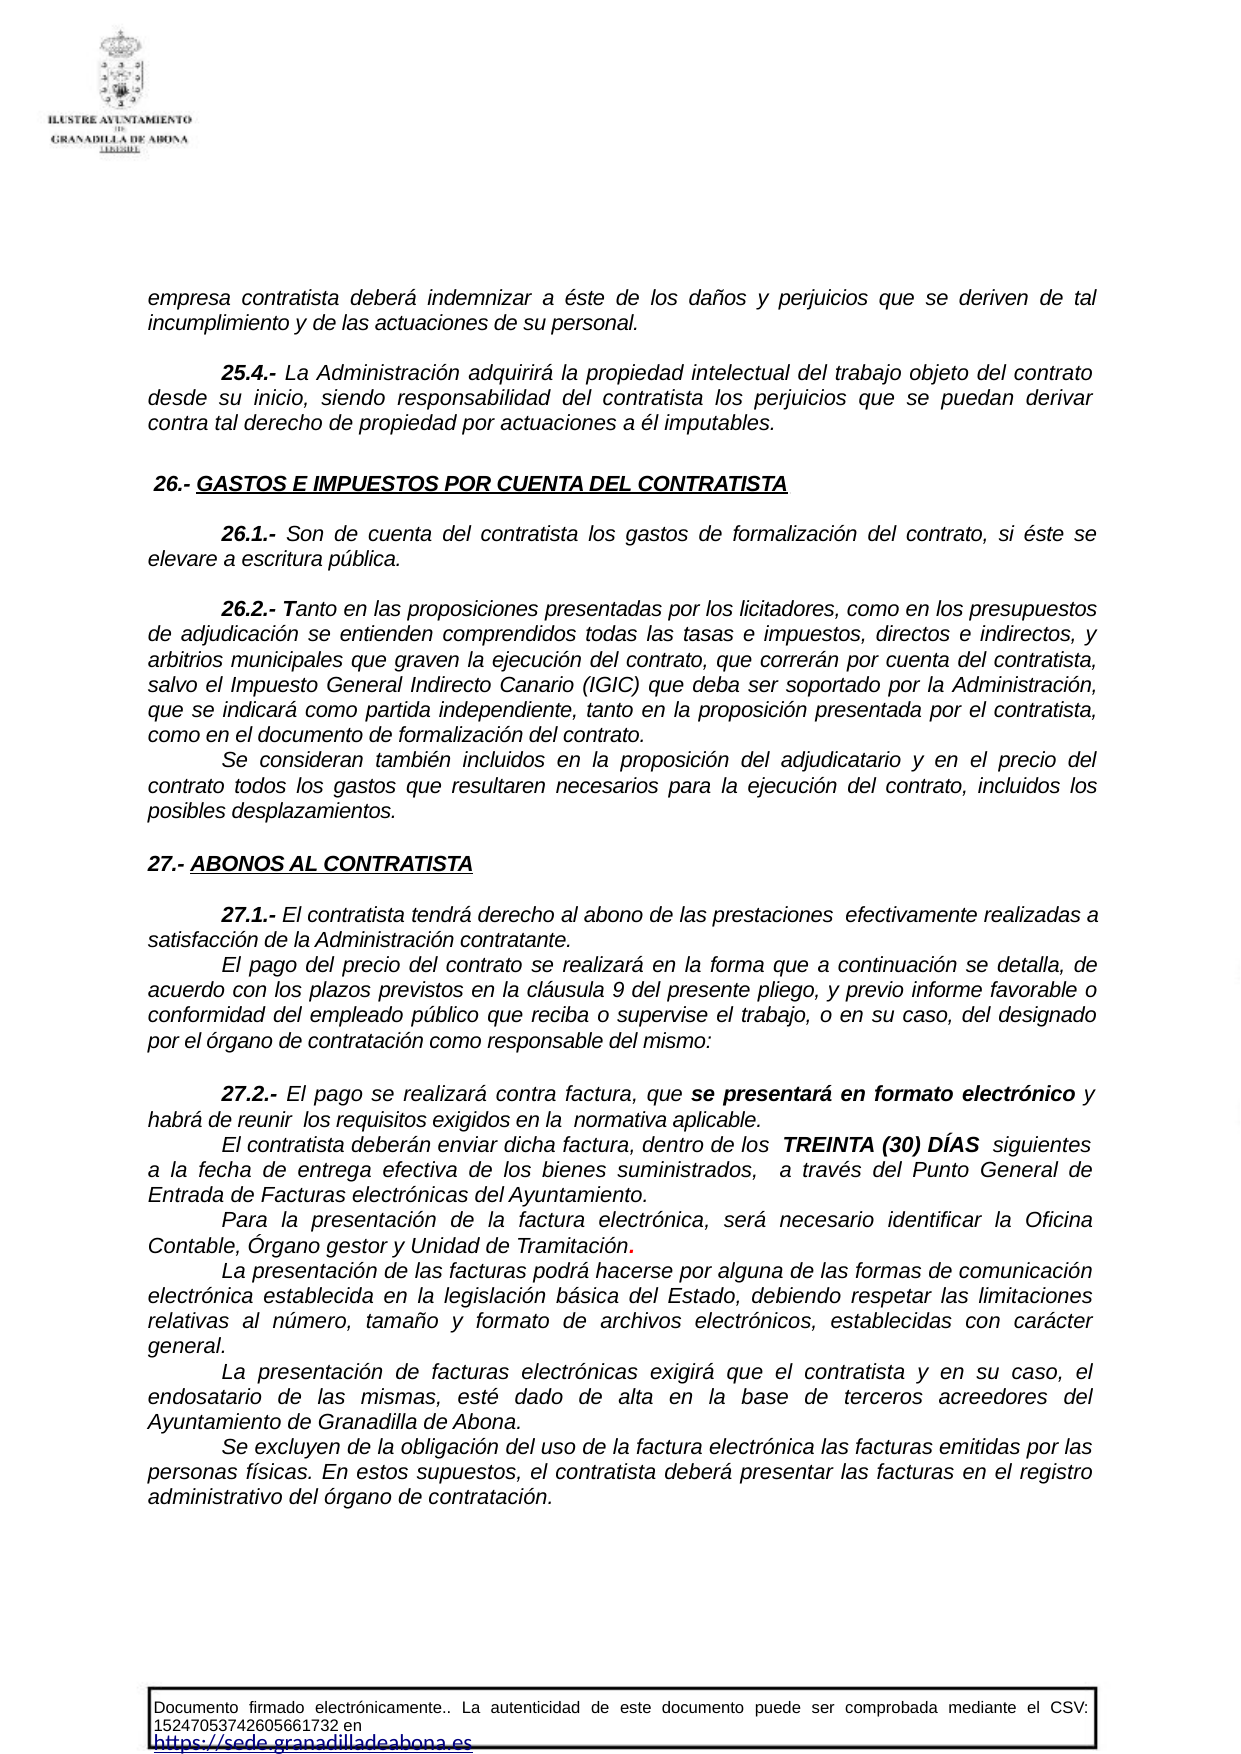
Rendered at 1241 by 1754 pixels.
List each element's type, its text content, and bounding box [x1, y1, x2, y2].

text Ayuntamiento de Granadilla de Abona. [148, 1410, 1117, 1434]
text satisfacción de la Administración contratante. [148, 928, 597, 952]
text 27.2.- El pago se realizará contra factura, que se presentará en formato electrónico y [221, 1082, 1118, 1107]
text relativas al número, tamaño y formato de archivos electrónicos, establecidas con carácter [148, 1309, 1117, 1333]
text Para la presentación de la factura electrónica, será necesario identificar la Oficina [221, 1208, 1117, 1233]
text empresa contratista deberá indemnizar a éste de los daños y perjuicios que se deriven de tal [148, 285, 1118, 310]
text general. [148, 1334, 1117, 1359]
text 15247053742605661732 en https://sede.granadilladeabona.es [153, 1717, 642, 1754]
text contra tal derecho de propiedad por actuaciones a él imputables. [148, 411, 1117, 436]
text endosatario de las mismas, esté dado de alta en la base de terceros acreedores del [148, 1385, 1117, 1409]
text elevare a escritura pública. [148, 547, 426, 571]
text desde su inicio, siendo responsabilidad del contratista los perjuicios que se puedan derivar [148, 386, 1117, 411]
text 27.1.- El contratista tendrá derecho al abono de las prestaciones efectivamente realizadas a [221, 903, 1118, 927]
text Se consideran también incluidos en la proposición del adjudicatario y en el precio del [221, 748, 1118, 773]
text que se indicará como partida independiente, tanto en la proposición presentada por el contratista, [148, 698, 1118, 722]
text Entrada de Facturas electrónicas del Ayuntamiento. [148, 1183, 1117, 1207]
text como en el documento de formalización del contrato. [148, 723, 1118, 748]
text La presentación de las facturas podrá hacerse por alguna de las formas de comunicación [221, 1259, 1117, 1283]
text de adjudicación se entienden comprendidos todas las tasas e impuestos, directos e indirectos, y [148, 622, 1118, 647]
text incumplimiento y de las actuaciones de su personal. [148, 311, 1118, 335]
text personas físicas. En estos supuestos, el contratista deberá presentar las facturas en el registro [148, 1460, 1117, 1484]
text posibles desplazamientos. [148, 799, 1118, 823]
text 27.- ABONOS AL CONTRATISTA [148, 852, 502, 877]
text habrá de reunir los requisitos exigidos en la normativa aplicable. [148, 1107, 786, 1132]
text por el órgano de contratación como responsable del mismo: [148, 1028, 1118, 1053]
text a la fecha de entrega efectiva de los bienes suministrados, a través del Punto General de [148, 1158, 1117, 1182]
text La presentación de facturas electrónicas exigirá que el contratista y en su caso, el [221, 1359, 1117, 1384]
text acuerdo con los plazos previstos en la cláusula 9 del presente pliego, y previo informe favorable o [148, 978, 1118, 1003]
text El contratista deberán enviar dicha factura, dentro de los TREINTA (30) DÍAS siguientes [221, 1133, 1117, 1157]
text Se excluyen de la obligación del uso de la factura electrónica las facturas emitidas por las [221, 1434, 1117, 1459]
text administrativo del órgano de contratación. [148, 1485, 1117, 1509]
text 26.2.- Tanto en las proposiciones presentadas por los licitadores, como en los presupuestos [221, 597, 1118, 622]
text Documento firmado electrónicamente.. La autenticidad de este documento puede ser comprobada mediante el CSV: [153, 1699, 1113, 1718]
text arbitrios municipales que graven la ejecución del contrato, que correrán por cuenta del contratista, [148, 647, 1118, 672]
text 26.- GASTOS E IMPUESTOS POR CUENTA DEL CONTRATISTA [154, 471, 818, 496]
text 26.1.- Son de cuenta del contratista los gastos de formalización del contrato, si éste se [221, 522, 1118, 546]
text electrónica establecida en la legislación básica del Estado, debiendo respetar las limitaciones [148, 1284, 1117, 1308]
text El pago del precio del contrato se realizará en la forma que a continuación se detalla, de [221, 953, 1118, 977]
text salvo el Impuesto General Indirecto Canario (IGIC) que deba ser soportado por la Administración, [148, 673, 1118, 697]
text conformidad del empleado público que reciba o supervise el trabajo, o en su caso, del designado [148, 1003, 1118, 1028]
text 25.4.- La Administración adquirirá la propiedad intelectual del trabajo objeto del contrato [221, 361, 1118, 385]
text contrato todos los gastos que resultaren necesarios para la ejecución del contrato, incluidos los [148, 773, 1118, 798]
text Contable, Órgano gestor y Unidad de Tramitación. [148, 1233, 1117, 1258]
